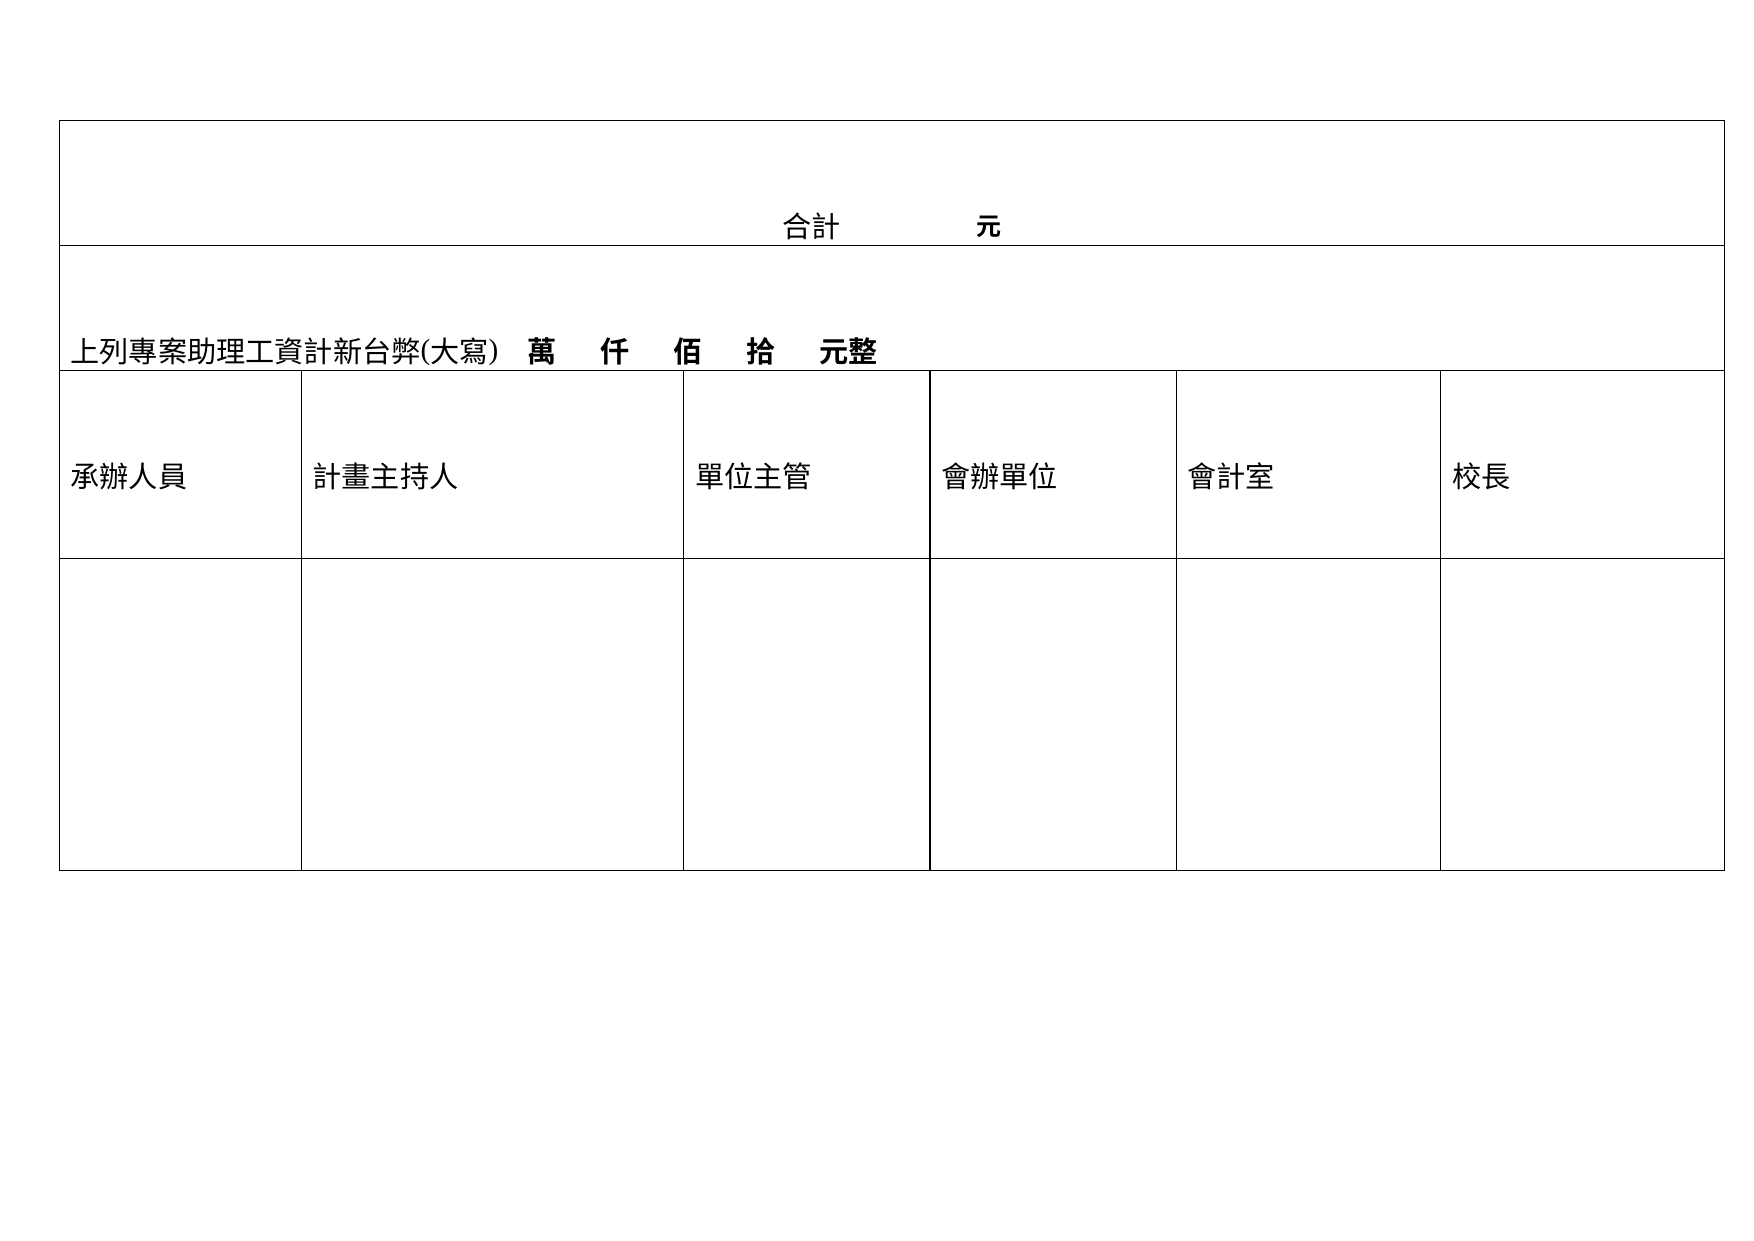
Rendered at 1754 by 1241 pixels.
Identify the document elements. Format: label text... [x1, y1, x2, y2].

table_cell 會辦單位 [931, 371, 1176, 558]
table_cell [1441, 559, 1724, 870]
table_cell [931, 559, 1176, 870]
table_cell [60, 559, 301, 870]
table_cell 單位主管 [684, 371, 929, 558]
table_cell [684, 559, 929, 870]
table_cell 承辦人員 [60, 371, 301, 558]
table_cell 上列專案助理工資計新台弊(大寫) 萬 仟 佰 拾 元整 [60, 246, 1724, 370]
table_cell 校長 [1441, 371, 1724, 558]
table_cell [1177, 559, 1440, 870]
table_cell 會計室 [1177, 371, 1440, 558]
table_cell 合計 元 [60, 121, 1724, 245]
table_cell [302, 559, 683, 870]
table_cell 計畫主持人 [302, 371, 683, 558]
